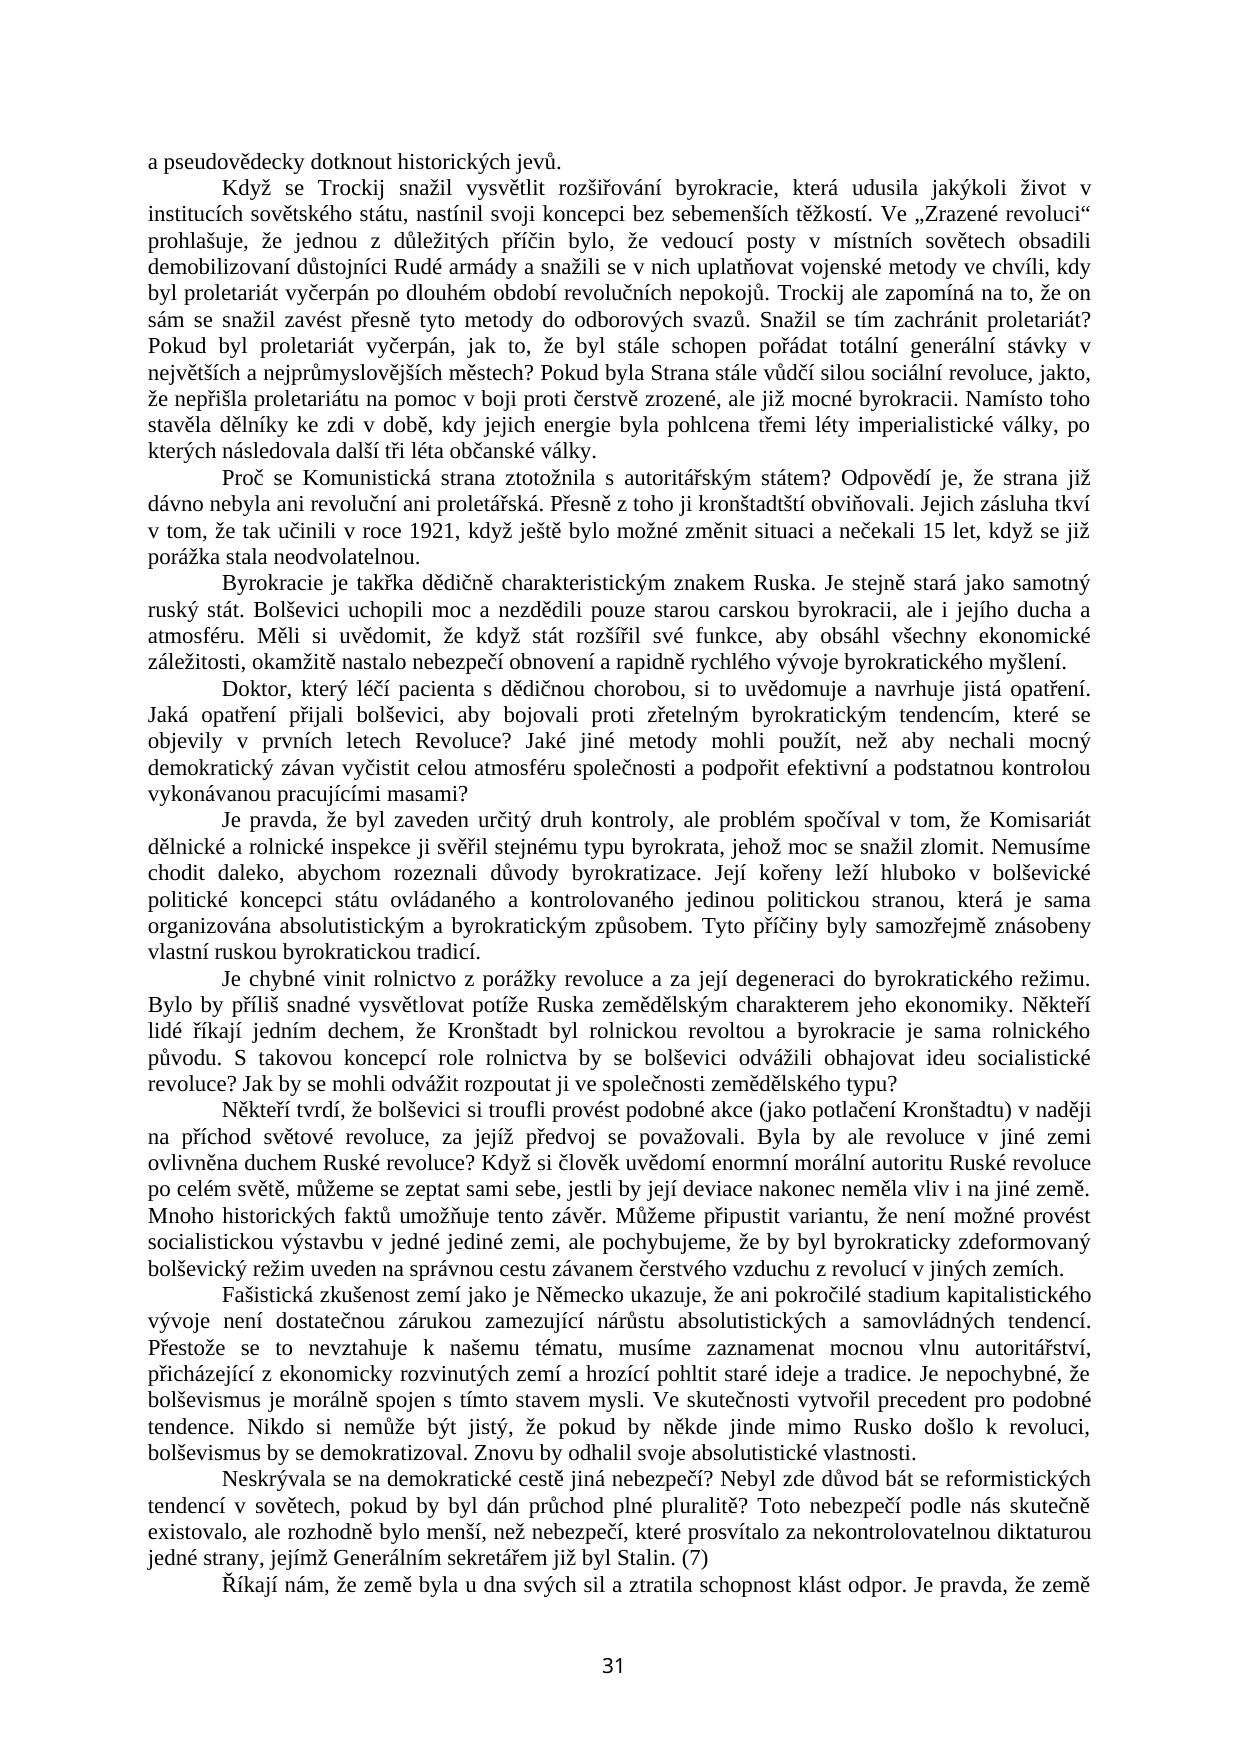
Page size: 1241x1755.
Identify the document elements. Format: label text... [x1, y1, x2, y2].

text Doktor, který léčí pacienta s dědičnou chorobou, si to uvědomuje a navrhuje jistá opatření. Jaká opatření přijali bolševici, aby bojovali proti zřetelným byrokratickým tendencím, které se objevily v prvních letech Revoluce? Jaké jiné metody mohli použít, než aby nechali mocný demokratický závan vyčistit celou atmosféru společnosti a podpořit efektivní a podstatnou kontrolou vykonávanou pracujícími masami? [148, 675, 1093, 807]
text Fašistická zkušenost zemí jako je Německo ukazuje, že ani pokročilé stadium kapitalistického vývoje není dostatečnou zárukou zamezující nárůstu absolutistických a samovládných tendencí. Přestože se to nevztahuje k našemu tématu, musíme zaznamenat mocnou vlnu autoritářství, přicházející z ekonomicky rozvinutých zemí a hrozící pohltit staré ideje a tradice. Je nepochybné, že bolševismus je morálně spojen s tímto stavem mysli. Ve skutečnosti vytvořil precedent pro podobné tendence. Nikdo si nemůže být jistý, že pokud by někde jinde mimo Rusko došlo k revoluci, bolševismus by se demokratizoval. Znovu by odhalil svoje absolutistické vlastnosti. [148, 1281, 1093, 1465]
text Je pravda, že byl zaveden určitý druh kontroly, ale problém spočíval v tom, že Komisariát dělnické a rolnické inspekce ji svěřil stejnému typu byrokrata, jehož moc se snažil zlomit. Nemusíme chodit daleko, abychom rozeznali důvody byrokratizace. Její kořeny leží hluboko v bolševické politické koncepci státu ovládaného a kontrolovaného jedinou politickou stranou, která je sama organizována absolutistickým a byrokratickým způsobem. Tyto příčiny byly samozřejmě znásobeny vlastní ruskou byrokratickou tradicí. [148, 807, 1093, 965]
text Neskrývala se na demokratické cestě jiná nebezpečí? Nebyl zde důvod bát se reformistických tendencí v sovětech, pokud by byl dán průchod plné pluralitě? Toto nebezpečí podle nás skutečně existovalo, ale rozhodně bylo menší, než nebezpečí, které prosvítalo za nekontrolovatelnou diktaturou jedné strany, jejímž Generálním sekretářem již byl Stalin. (7) [148, 1465, 1093, 1571]
text Byrokracie je takřka dědičně charakteristickým znakem Ruska. Je stejně stará jako samotný ruský stát. Bolševici uchopili moc a nezdědili pouze starou carskou byrokracii, ale i jejího ducha a atmosféru. Měli si uvědomit, že když stát rozšířil své funkce, aby obsáhl všechny ekonomické záležitosti, okamžitě nastalo nebezpečí obnovení a rapidně rychlého vývoje byrokratického myšlení. [148, 569, 1093, 675]
text Proč se Komunistická strana ztotožnila s autoritářským státem? Odpovědí je, že strana již dávno nebyla ani revoluční ani proletářská. Přesně z toho ji kronštadtští obviňovali. Jejich zásluha tkví v tom, že tak učinili v roce 1921, když ještě bylo možné změnit situaci a nečekali 15 let, když se již porážka stala neodvolatelnou. [148, 464, 1093, 569]
text Říkají nám, že země byla u dna svých sil a ztratila schopnost klást odpor. Je pravda, že země [148, 1571, 1093, 1597]
text Někteří tvrdí, že bolševici si troufli provést podobné akce (jako potlačení Kronštadtu) v naději na příchod světové revoluce, za jejíž předvoj se považovali. Byla by ale revoluce v jiné zemi ovlivněna duchem Ruské revoluce? Když si člověk uvědomí enormní morální autoritu Ruské revoluce po celém světě, můžeme se zeptat sami sebe, jestli by její deviace nakonec neměla vliv i na jiné země. Mnoho historických faktů umožňuje tento závěr. Můžeme připustit variantu, že není možné provést socialistickou výstavbu v jedné jediné zemi, ale pochybujeme, že by byl byrokraticky zdeformovaný bolševický režim uveden na správnou cestu závanem čerstvého vzduchu z revolucí v jiných zemích. [148, 1096, 1093, 1281]
text a pseudovědecky dotknout historických jevů. [148, 148, 1093, 174]
text Je chybné vinit rolnictvo z porážky revoluce a za její degeneraci do byrokratického režimu. Bylo by příliš snadné vysvětlovat potíže Ruska zemědělským charakterem jeho ekonomiky. Někteří lidé říkají jedním dechem, že Kronštadt byl rolnickou revoltou a byrokracie je sama rolnického původu. S takovou koncepcí role rolnictva by se bolševici odvážili obhajovat ideu socialistické revoluce? Jak by se mohli odvážit rozpoutat ji ve společnosti zemědělského typu? [148, 965, 1093, 1096]
text Když se Trockij snažil vysvětlit rozšiřování byrokracie, která udusila jakýkoli život v institucích sovětského státu, nastínil svoji koncepci bez sebemenších těžkostí. Ve „Zrazené revoluci“ prohlašuje, že jednou z důležitých příčin bylo, že vedoucí posty v místních sovětech obsadili demobilizovaní důstojníci Rudé armády a snažili se v nich uplatňovat vojenské metody ve chvíli, kdy byl proletariát vyčerpán po dlouhém období revolučních nepokojů. Trockij ale zapomíná na to, že on sám se snažil zavést přesně tyto metody do odborových svazů. Snažil se tím zachránit proletariát? Pokud byl proletariát vyčerpán, jak to, že byl stále schopen pořádat totální generální stávky v největších a nejprůmyslovějších městech? Pokud byla Strana stále vůdčí silou sociální revoluce, jakto, že nepřišla proletariátu na pomoc v boji proti čerstvě zrozené, ale již mocné byrokracii. Namísto toho stavěla dělníky ke zdi v době, kdy jejich energie byla pohlcena třemi léty imperialistické války, po kterých následovala další tři léta občanské války. [148, 174, 1093, 464]
